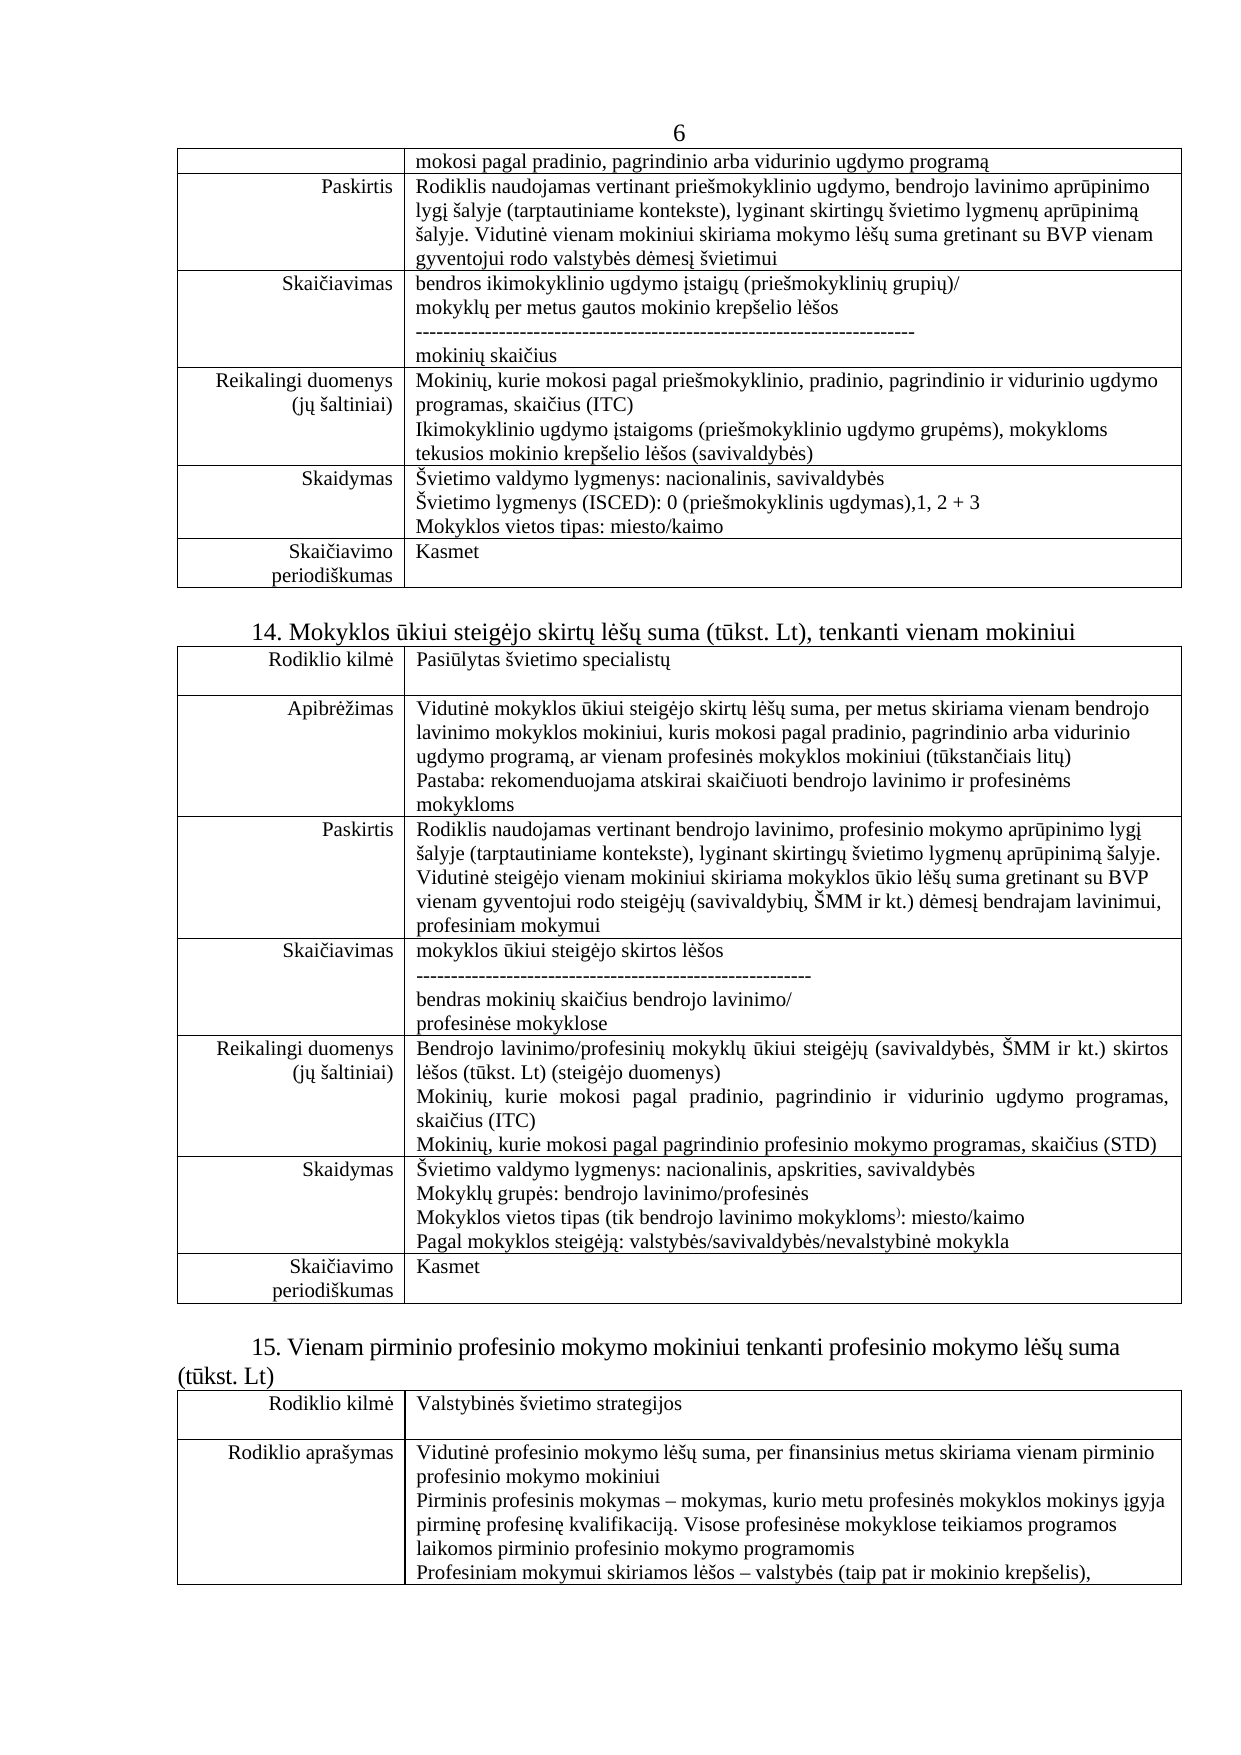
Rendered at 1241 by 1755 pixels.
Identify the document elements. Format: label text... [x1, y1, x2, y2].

text 14. Mokyklos ūkiui steigėjo skirtų lėšų suma (tūkst. Lt), tenkanti vienam mokiniui [177, 617, 1181, 646]
text 15. Vienam pirminio profesinio mokymo mokiniui tenkanti profesinio mokymo lėšų suma (tūkst. Lt) [177, 1332, 1181, 1390]
table_cell Paskirtis [178, 817, 404, 937]
table_cell Vidutinė profesinio mokymo lėšų suma, per finansinius metus skiriama vienam pirminio profesinio mokymo mokiniui Pirminis profesinis mokymas – mokymas, kurio metu profesinės mokyklos mokinys įgyja pirminę profesinę kvalifikaciją. Visose profesinėse mokyklose teikiamos programos laikomos pirminio profesinio mokymo programomis Profesiniam mokymui skiriamos lėšos – valstybės (taip pat ir mokinio krepšelis), [406, 1440, 1181, 1584]
table_cell Rodiklis naudojamas vertinant bendrojo lavinimo, profesinio mokymo aprūpinimo lygį šalyje (tarptautiniame kontekste), lyginant skirtingų švietimo lygmenų aprūpinimą šalyje. Vidutinė steigėjo vienam mokiniui skiriama mokyklos ūkio lėšų suma gretinant su BVP vienam gyventojui rodo steigėjų (savivaldybių, ŠMM ir kt.) dėmesį bendrajam lavinimui, profesiniam mokymui [405, 817, 1181, 937]
table_cell Reikalingi duomenys (jų šaltiniai) [178, 368, 404, 464]
table_cell kasmet [405, 539, 1181, 587]
table_cell [178, 149, 404, 173]
table_cell Vidutinė mokyklos ūkiui steigėjo skirtų lėšų suma, per metus skiriama vienam bendrojo lavinimo mokyklos mokiniui, kuris mokosi pagal pradinio, pagrindinio arba vidurinio ugdymo programą, ar vienam profesinės mokyklos mokiniui (tūkstančiais litų) Pastaba: rekomenduojama atskirai skaičiuoti bendrojo lavinimo ir profesinėms mokykloms [405, 696, 1181, 816]
table_cell Skaičiavimo periodiškumas [178, 1254, 404, 1302]
table_cell Skaičiavimas [178, 271, 404, 367]
table_cell Skaičiavimas [178, 939, 404, 1035]
table_cell Mokinių, kurie mokosi pagal priešmokyklinio, pradinio, pagrindinio ir vidurinio ugdymo programas, skaičius (ITC) Ikimokyklinio ugdymo įstaigoms (priešmokyklinio ugdymo grupėms), mokykloms tekusios mokinio krepšelio lėšos (savivaldybės) [405, 368, 1181, 464]
table_cell Apibrėžimas [178, 696, 404, 816]
table_cell Rodiklio aprašymas [178, 1440, 404, 1584]
table_cell Rodiklis naudojamas vertinant priešmokyklinio ugdymo, bendrojo lavinimo aprūpinimo lygį šalyje (tarptautiniame kontekste), lyginant skirtingų švietimo lygmenų aprūpinimą šalyje. Vidutinė vienam mokiniui skiriama mokymo lėšų suma gretinant su BVP vienam gyventojui rodo valstybės dėmesį švietimui [405, 174, 1181, 270]
table_cell Bendrojo lavinimo/profesinių mokyklų ūkiui steigėjų (savivaldybės, ŠMM ir kt.) skirtos lėšos (tūkst. Lt) (steigėjo duomenys) Mokinių, kurie mokosi pagal pradinio, pagrindinio ir vidurinio ugdymo programas, skaičius (ITC) Mokinių, kurie mokosi pagal pagrindinio profesinio mokymo programas, skaičius (STD) [405, 1036, 1181, 1156]
table_cell Skaičiavimo periodiškumas [178, 539, 404, 587]
table_header Rodiklio kilmė [178, 647, 404, 695]
table_header Valstybinės švietimo strategijos [406, 1391, 1181, 1439]
table_cell mokyklos ūkiui steigėjo skirtos lėšos --------------------------------------------------------- bendras mokinių skaičius bendrojo lavinimo/ profesinėse mokyklose [405, 939, 1181, 1035]
table_cell Kasmet [405, 1254, 1181, 1302]
table_header Pasiūlytas švietimo specialistų [405, 647, 1181, 695]
table_cell mokosi pagal pradinio, pagrindinio arba vidurinio ugdymo programą [405, 149, 1181, 173]
table_cell Skaidymas [178, 466, 404, 538]
table_cell Paskirtis [178, 174, 404, 270]
table_header Rodiklio kilmė [178, 1391, 404, 1439]
table_cell bendros ikimokyklinio ugdymo įstaigų (priešmokyklinių grupių)/ mokyklų per metus gautos mokinio krepšelio lėšos ------------------------------------------------------------------------ mokinių skaičius [405, 271, 1181, 367]
table_cell Švietimo valdymo lygmenys: nacionalinis, savivaldybės Švietimo lygmenys (ISCED): 0 (priešmokyklinis ugdymas),1, 2 + 3 Mokyklos vietos tipas: miesto/kaimo [405, 466, 1181, 538]
table_cell Skaidymas [178, 1157, 404, 1253]
table_cell Reikalingi duomenys (jų šaltiniai) [178, 1036, 404, 1156]
table_cell Švietimo valdymo lygmenys: nacionalinis, apskrities, savivaldybės Mokyklų grupės: bendrojo lavinimo/profesinės Mokyklos vietos tipas (tik bendrojo lavinimo mokykloms): miesto/kaimo Pagal mokyklos steigėją: valstybės/savivaldybės/nevalstybinė mokykla [405, 1157, 1181, 1253]
